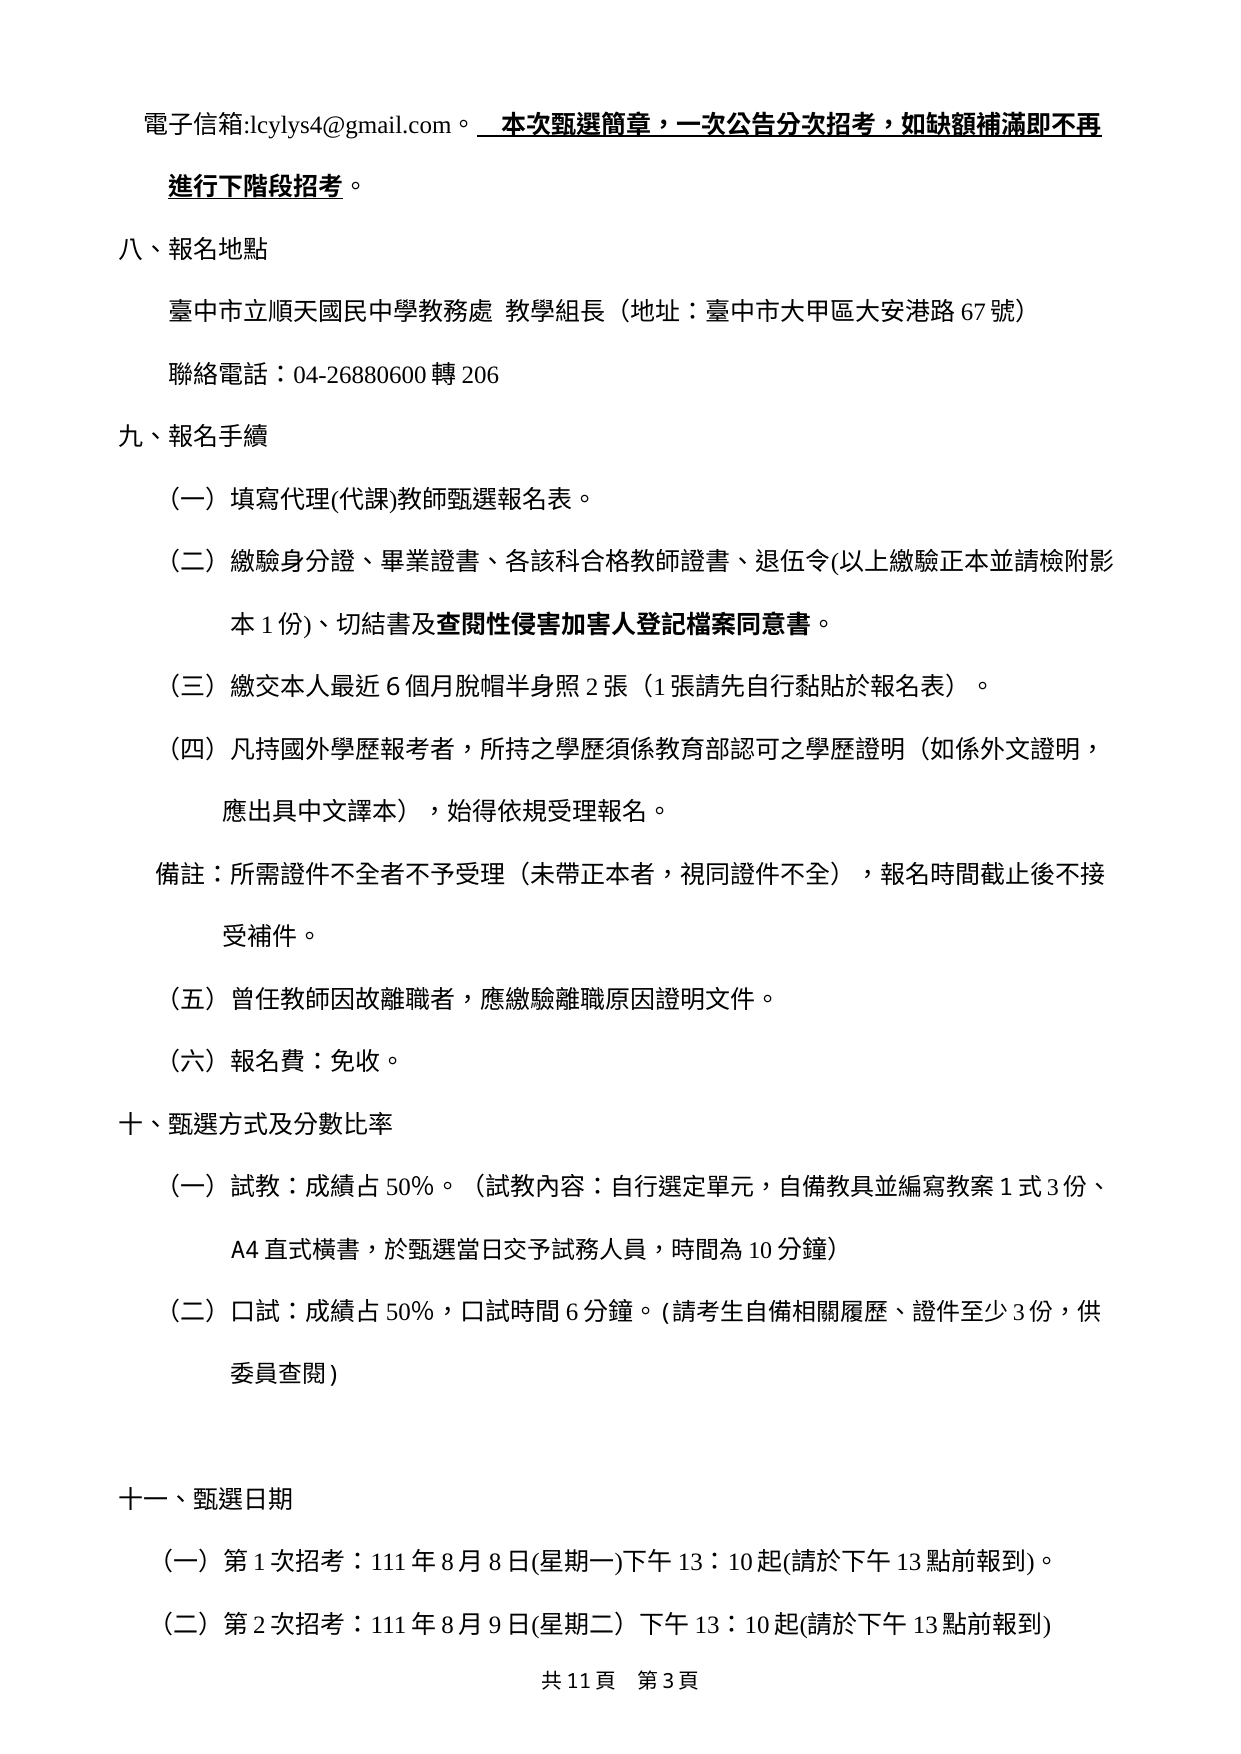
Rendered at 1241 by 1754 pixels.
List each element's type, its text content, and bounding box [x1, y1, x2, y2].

text 八、報名地點 臺中市立順天國民中學教務處 教學組長（地址：臺中市大甲區大安港路67號） [118, 206, 1122, 331]
text （二）繳驗身分證、畢業證書、各該科合格教師證書、退伍令(以上繳驗正本並請檢附影本1份)、切結書及查閱性侵害加害人登記檔案同意書。 [156, 518, 1122, 643]
text （一）第1次招考：111年8月8日(星期一)下午13：10起(請於下午13點前報到)。 [148, 1518, 1122, 1581]
text 十、甄選方式及分數比率 [118, 1081, 1122, 1143]
text （三）繳交本人最近6個月脫帽半身照2張（1張請先自行黏貼於報名表）。 [156, 643, 1122, 706]
text （二）口試：成績占50％，口試時間6分鐘。(請考生自備相關履歷、證件至少3份，供委員查閱) [156, 1268, 1122, 1393]
text （五）曾任教師因故離職者，應繳驗離職原因證明文件。 [156, 956, 1122, 1018]
text 十一、甄選日期 [118, 1456, 1122, 1518]
text 備註：所需證件不全者不予受理（未帶正本者，視同證件不全），報名時間截止後不接受補件。 [156, 831, 1122, 956]
text （六）報名費：免收。 [156, 1018, 1122, 1081]
text 電子信箱:lcylys4@gmail.com。 本次甄選簡章，一次公告分次招考，如缺額補滿即不再進行下階段招考。 [118, 81, 1122, 206]
text 九、報名手續 [118, 393, 1122, 456]
text 聯絡電話：04-26880600轉206 [168, 331, 1122, 393]
text （一）填寫代理(代課)教師甄選報名表。 [118, 456, 1122, 518]
text （二）第2次招考：111年8月9日(星期二）下午13：10起(請於下午13點前報到) [148, 1581, 1122, 1643]
text （一）試教：成績占50％。（試教內容：自行選定單元，自備教具並編寫教案1式3份、A4直式橫書，於甄選當日交予試務人員，時間為10分鐘） [156, 1143, 1122, 1268]
text （四）凡持國外學歷報考者，所持之學歷須係教育部認可之學歷證明（如係外文證明，應出具中文譯本），始得依規受理報名。 [156, 706, 1122, 831]
